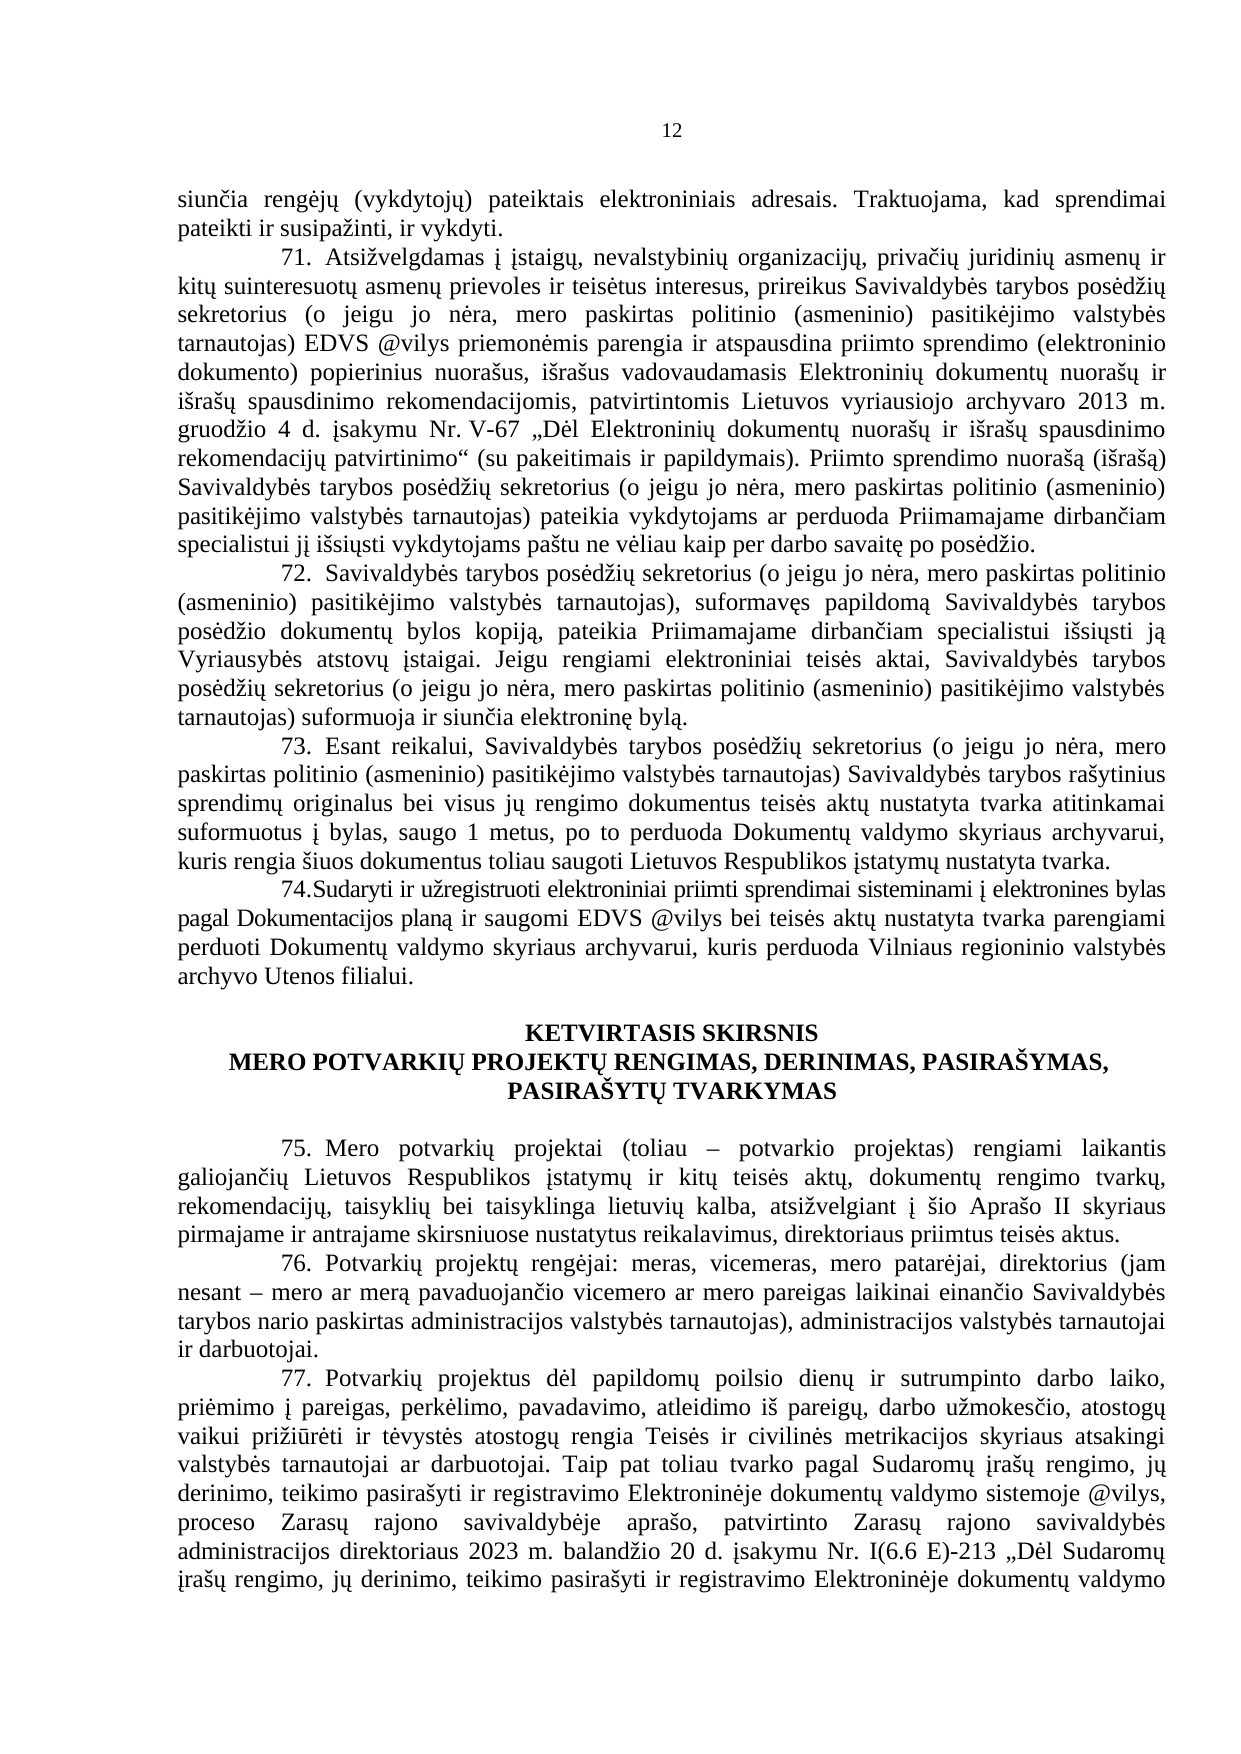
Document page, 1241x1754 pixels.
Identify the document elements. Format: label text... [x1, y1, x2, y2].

text 72. Savivaldybės tarybos posėdžių sekretorius (o jeigu jo nėra, mero paskirtas politinio (asmeninio) pasitikėjimo valstybės tarnautojas), suformavęs papildomą Savivaldybės tarybos posėdžio dokumentų bylos kopiją, pateikia Priimamajame dirbančiam specialistui išsiųsti ją Vyriausybės atstovų įstaigai. Jeigu rengiami elektroniniai teisės aktai, Savivaldybės tarybos posėdžių sekretorius (o jeigu jo nėra, mero paskirtas politinio (asmeninio) pasitikėjimo valstybės tarnautojas) suformuoja ir siunčia elektroninę bylą. [177, 558, 1167, 731]
text siunčia rengėjų (vykdytojų) pateiktais elektroniniais adresais. Traktuojama, kad sprendimai pateikti ir susipažinti, ir vykdyti. [177, 184, 1167, 242]
text 74. Sudaryti ir užregistruoti elektroniniai priimti sprendimai sisteminami į elektronines bylas pagal Dokumentacijos planą ir saugomi EDVS @vilys bei teisės aktų nustatyta tvarka parengiami perduoti Dokumentų valdymo skyriaus archyvarui, kuris perduoda Vilniaus regioninio valstybės archyvo Utenos filialui. [177, 874, 1167, 989]
text PASIRAŠYTŲ TVARKYMAS [177, 1076, 1167, 1104]
text MERO POTVARKIŲ PROJEKTŲ RENGIMAS, DERINIMAS, PASIRAŠYMAS, [177, 1047, 1167, 1076]
text 77. Potvarkių projektus dėl papildomų poilsio dienų ir sutrumpinto darbo laiko, priėmimo į pareigas, perkėlimo, pavadavimo, atleidimo iš pareigų, darbo užmokesčio, atostogų vaikui prižiūrėti ir tėvystės atostogų rengia Teisės ir civilinės metrikacijos skyriaus atsakingi valstybės tarnautojai ar darbuotojai. Taip pat toliau tvarko pagal Sudaromų įrašų rengimo, jų derinimo, teikimo pasirašyti ir registravimo Elektroninėje dokumentų valdymo sistemoje @vilys, proceso Zarasų rajono savivaldybėje aprašo, patvirtinto Zarasų rajono savivaldybės administracijos direktoriaus 2023 m. balandžio 20 d. įsakymu Nr. I(6.6 E)-213 „Dėl Sudaromų įrašų rengimo, jų derinimo, teikimo pasirašyti ir registravimo Elektroninėje dokumentų valdymo [177, 1363, 1167, 1593]
text 71. Atsižvelgdamas į įstaigų, nevalstybinių organizacijų, privačių juridinių asmenų ir kitų suinteresuotų asmenų prievoles ir teisėtus interesus, prireikus Savivaldybės tarybos posėdžių sekretorius (o jeigu jo nėra, mero paskirtas politinio (asmeninio) pasitikėjimo valstybės tarnautojas) EDVS @vilys priemonėmis parengia ir atspausdina priimto sprendimo (elektroninio dokumento) popierinius nuorašus, išrašus vadovaudamasis Elektroninių dokumentų nuorašų ir išrašų spausdinimo rekomendacijomis, patvirtintomis Lietuvos vyriausiojo archyvaro 2013 m. gruodžio 4 d. įsakymu Nr. V-67 „Dėl Elektroninių dokumentų nuorašų ir išrašų spausdinimo rekomendacijų patvirtinimo“ (su pakeitimais ir papildymais). Priimto sprendimo nuorašą (išrašą) Savivaldybės tarybos posėdžių sekretorius (o jeigu jo nėra, mero paskirtas politinio (asmeninio) pasitikėjimo valstybės tarnautojas) pateikia vykdytojams ar perduoda Priimamajame dirbančiam specialistui jį išsiųsti vykdytojams paštu ne vėliau kaip per darbo savaitę po posėdžio. [177, 242, 1167, 558]
text 76. Potvarkių projektų rengėjai: meras, vicemeras, mero patarėjai, direktorius (jam nesant – mero ar merą pavaduojančio vicemero ar mero pareigas laikinai einančio Savivaldybės tarybos nario paskirtas administracijos valstybės tarnautojas), administracijos valstybės tarnautojai ir darbuotojai. [177, 1248, 1167, 1363]
text 73. Esant reikalui, Savivaldybės tarybos posėdžių sekretorius (o jeigu jo nėra, mero paskirtas politinio (asmeninio) pasitikėjimo valstybės tarnautojas) Savivaldybės tarybos rašytinius sprendimų originalus bei visus jų rengimo dokumentus teisės aktų nustatyta tvarka atitinkamai suformuotus į bylas, saugo 1 metus, po to perduoda Dokumentų valdymo skyriaus archyvarui, kuris rengia šiuos dokumentus toliau saugoti Lietuvos Respublikos įstatymų nustatyta tvarka. [177, 731, 1167, 874]
text 75. Mero potvarkių projektai (toliau – potvarkio projektas) rengiami laikantis galiojančių Lietuvos Respublikos įstatymų ir kitų teisės aktų, dokumentų rengimo tvarkų, rekomendacijų, taisyklių bei taisyklinga lietuvių kalba, atsižvelgiant į šio Aprašo II skyriaus pirmajame ir antrajame skirsniuose nustatytus reikalavimus, direktoriaus priimtus teisės aktus. [177, 1133, 1167, 1248]
text KETVIRTASIS SKIRSNIS [177, 1018, 1167, 1047]
